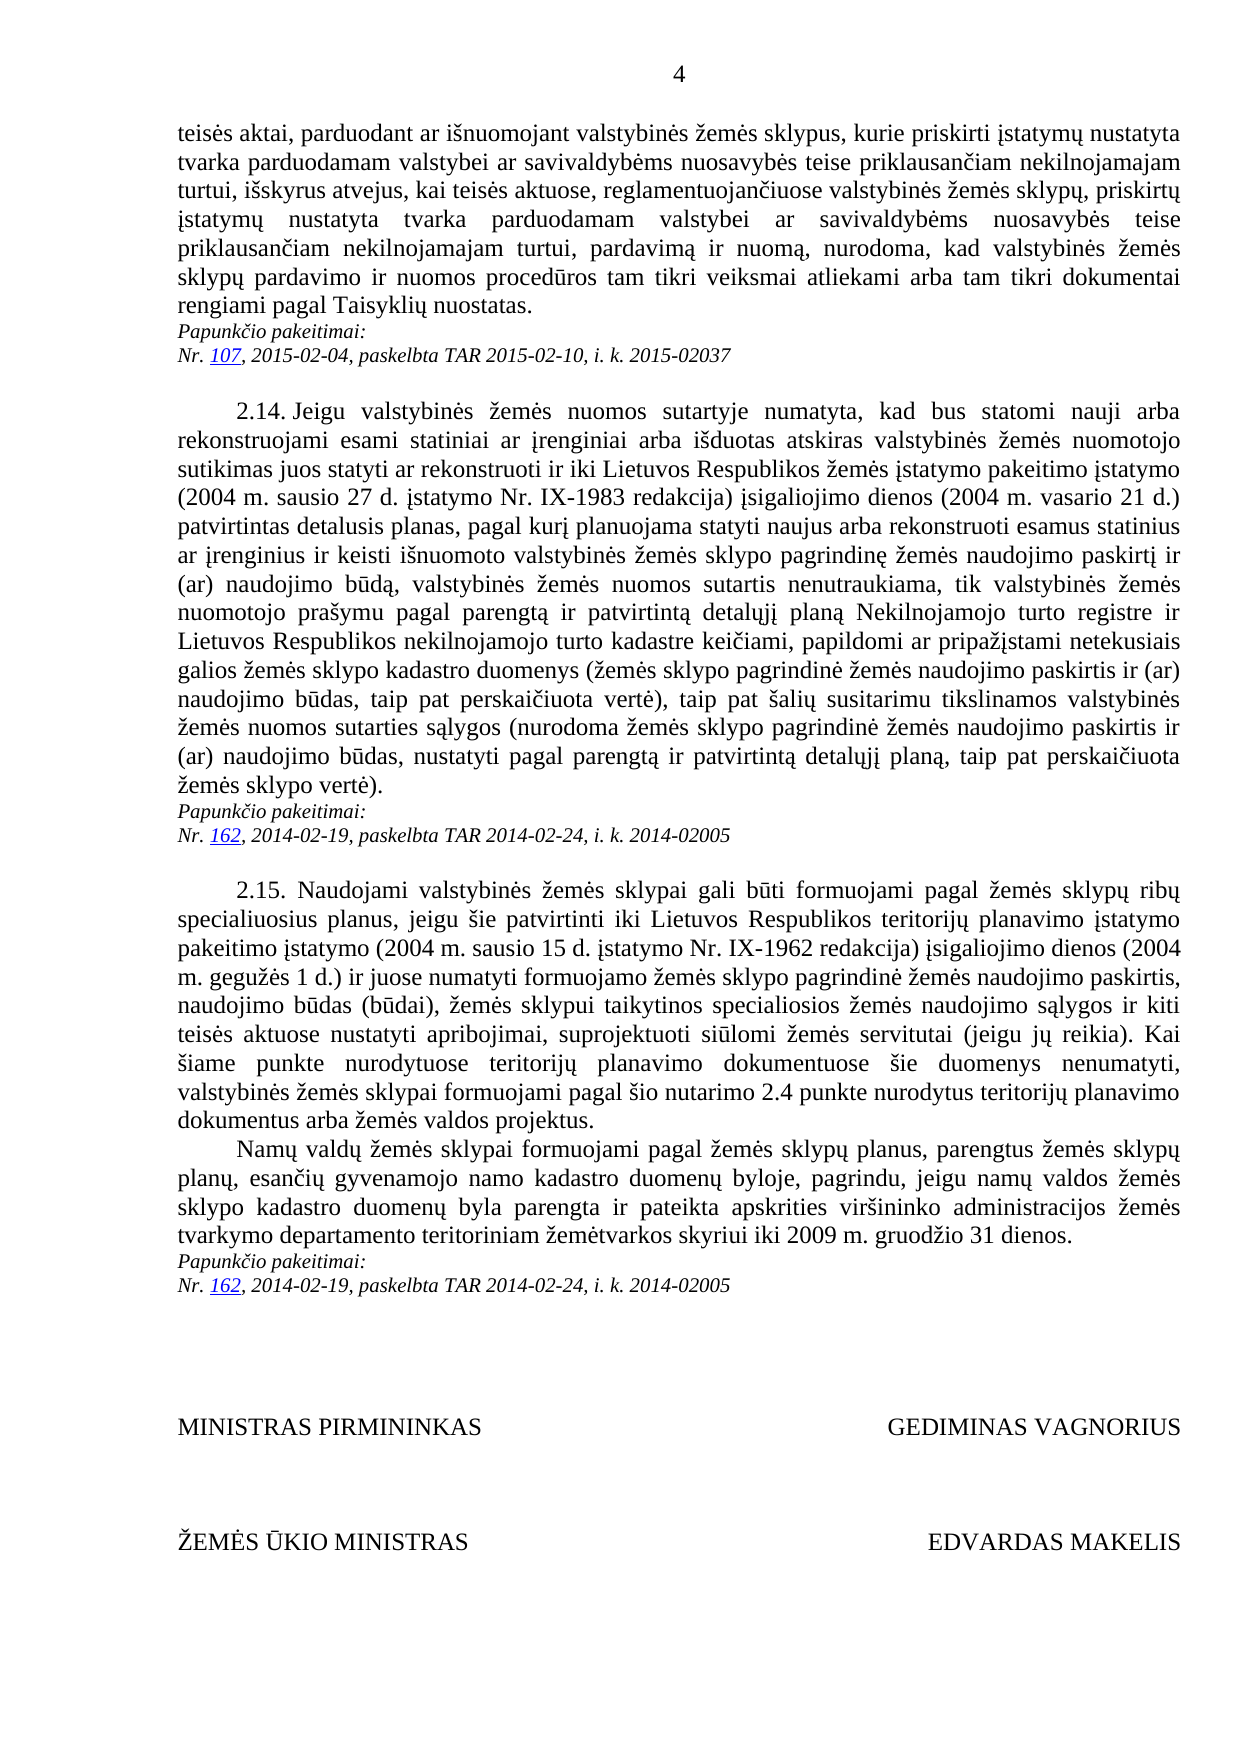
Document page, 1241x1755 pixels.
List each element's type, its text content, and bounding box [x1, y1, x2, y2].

text Nr. 162, 2014-02-19, paskelbta TAR 2014-02-24, i. k. 2014-02005 [177, 823, 1181, 847]
text teisės aktai, parduodant ar išnuomojant valstybinės žemės sklypus, kurie priskirti įstatymų nustatyta tvarka parduodamam valstybei ar savivaldybėms nuosavybės teise priklausančiam nekilnojamajam turtui, išskyrus atvejus, kai teisės aktuose, reglamentuojančiuose valstybinės žemės sklypų, priskirtų įstatymų nustatyta tvarka parduodamam valstybei ar savivaldybėms nuosavybės teise priklausančiam nekilnojamajam turtui, pardavimą ir nuomą, nurodoma, kad valstybinės žemės sklypų pardavimo ir nuomos procedūros tam tikri veiksmai atliekami arba tam tikri dokumentai rengiami pagal Taisyklių nuostatas. [177, 118, 1181, 319]
text Papunkčio pakeitimai: [177, 799, 1181, 823]
text MINISTRAS PIRMININKAS GEDIMINAS VAGNORIUS [177, 1412, 1181, 1441]
text Nr. 107, 2015-02-04, paskelbta TAR 2015-02-10, i. k. 2015-02037 [177, 343, 1181, 367]
text 2.15. Naudojami valstybinės žemės sklypai gali būti formuojami pagal žemės sklypų ribų specialiuosius planus, jeigu šie patvirtinti iki Lietuvos Respublikos teritorijų planavimo įstatymo pakeitimo įstatymo (2004 m. sausio 15 d. įstatymo Nr. IX-1962 redakcija) įsigaliojimo dienos (2004 m. gegužės 1 d.) ir juose numatyti formuojamo žemės sklypo pagrindinė žemės naudojimo paskirtis, naudojimo būdas (būdai), žemės sklypui taikytinos specialiosios žemės naudojimo sąlygos ir kiti teisės aktuose nustatyti apribojimai, suprojektuoti siūlomi žemės servitutai (jeigu jų reikia). Kai šiame punkte nurodytuose teritorijų planavimo dokumentuose šie duomenys nenumatyti, valstybinės žemės sklypai formuojami pagal šio nutarimo 2.4 punkte nurodytus teritorijų planavimo dokumentus arba žemės valdos projektus. [177, 876, 1181, 1134]
text ŽEMĖS ŪKIO MINISTRAS EDVARDAS MAKELIS [177, 1527, 1181, 1556]
text Nr. 162, 2014-02-19, paskelbta TAR 2014-02-24, i. k. 2014-02005 [177, 1273, 1181, 1297]
text 2.14. Jeigu valstybinės žemės nuomos sutartyje numatyta, kad bus statomi nauji arba rekonstruojami esami statiniai ar įrenginiai arba išduotas atskiras valstybinės žemės nuomotojo sutikimas juos statyti ar rekonstruoti ir iki Lietuvos Respublikos žemės įstatymo pakeitimo įstatymo (2004 m. sausio 27 d. įstatymo Nr. IX-1983 redakcija) įsigaliojimo dienos (2004 m. vasario 21 d.) patvirtintas detalusis planas, pagal kurį planuojama statyti naujus arba rekonstruoti esamus statinius ar įrenginius ir keisti išnuomoto valstybinės žemės sklypo pagrindinę žemės naudojimo paskirtį ir (ar) naudojimo būdą, valstybinės žemės nuomos sutartis nenutraukiama, tik valstybinės žemės nuomotojo prašymu pagal parengtą ir patvirtintą detalųjį planą Nekilnojamojo turto registre ir Lietuvos Respublikos nekilnojamojo turto kadastre keičiami, papildomi ar pripažįstami netekusiais galios žemės sklypo kadastro duomenys (žemės sklypo pagrindinė žemės naudojimo paskirtis ir (ar) naudojimo būdas, taip pat perskaičiuota vertė), taip pat šalių susitarimu tikslinamos valstybinės žemės nuomos sutarties sąlygos (nurodoma žemės sklypo pagrindinė žemės naudojimo paskirtis ir (ar) naudojimo būdas, nustatyti pagal parengtą ir patvirtintą detalųjį planą, taip pat perskaičiuota žemės sklypo vertė). [177, 396, 1181, 799]
text Papunkčio pakeitimai: [177, 1249, 1181, 1273]
text Papunkčio pakeitimai: [177, 319, 1181, 343]
text Namų valdų žemės sklypai formuojami pagal žemės sklypų planus, parengtus žemės sklypų planų, esančių gyvenamojo namo kadastro duomenų byloje, pagrindu, jeigu namų valdos žemės sklypo kadastro duomenų byla parengta ir pateikta apskrities viršininko administracijos žemės tvarkymo departamento teritoriniam žemėtvarkos skyriui iki 2009 m. gruodžio 31 dienos. [177, 1134, 1181, 1249]
